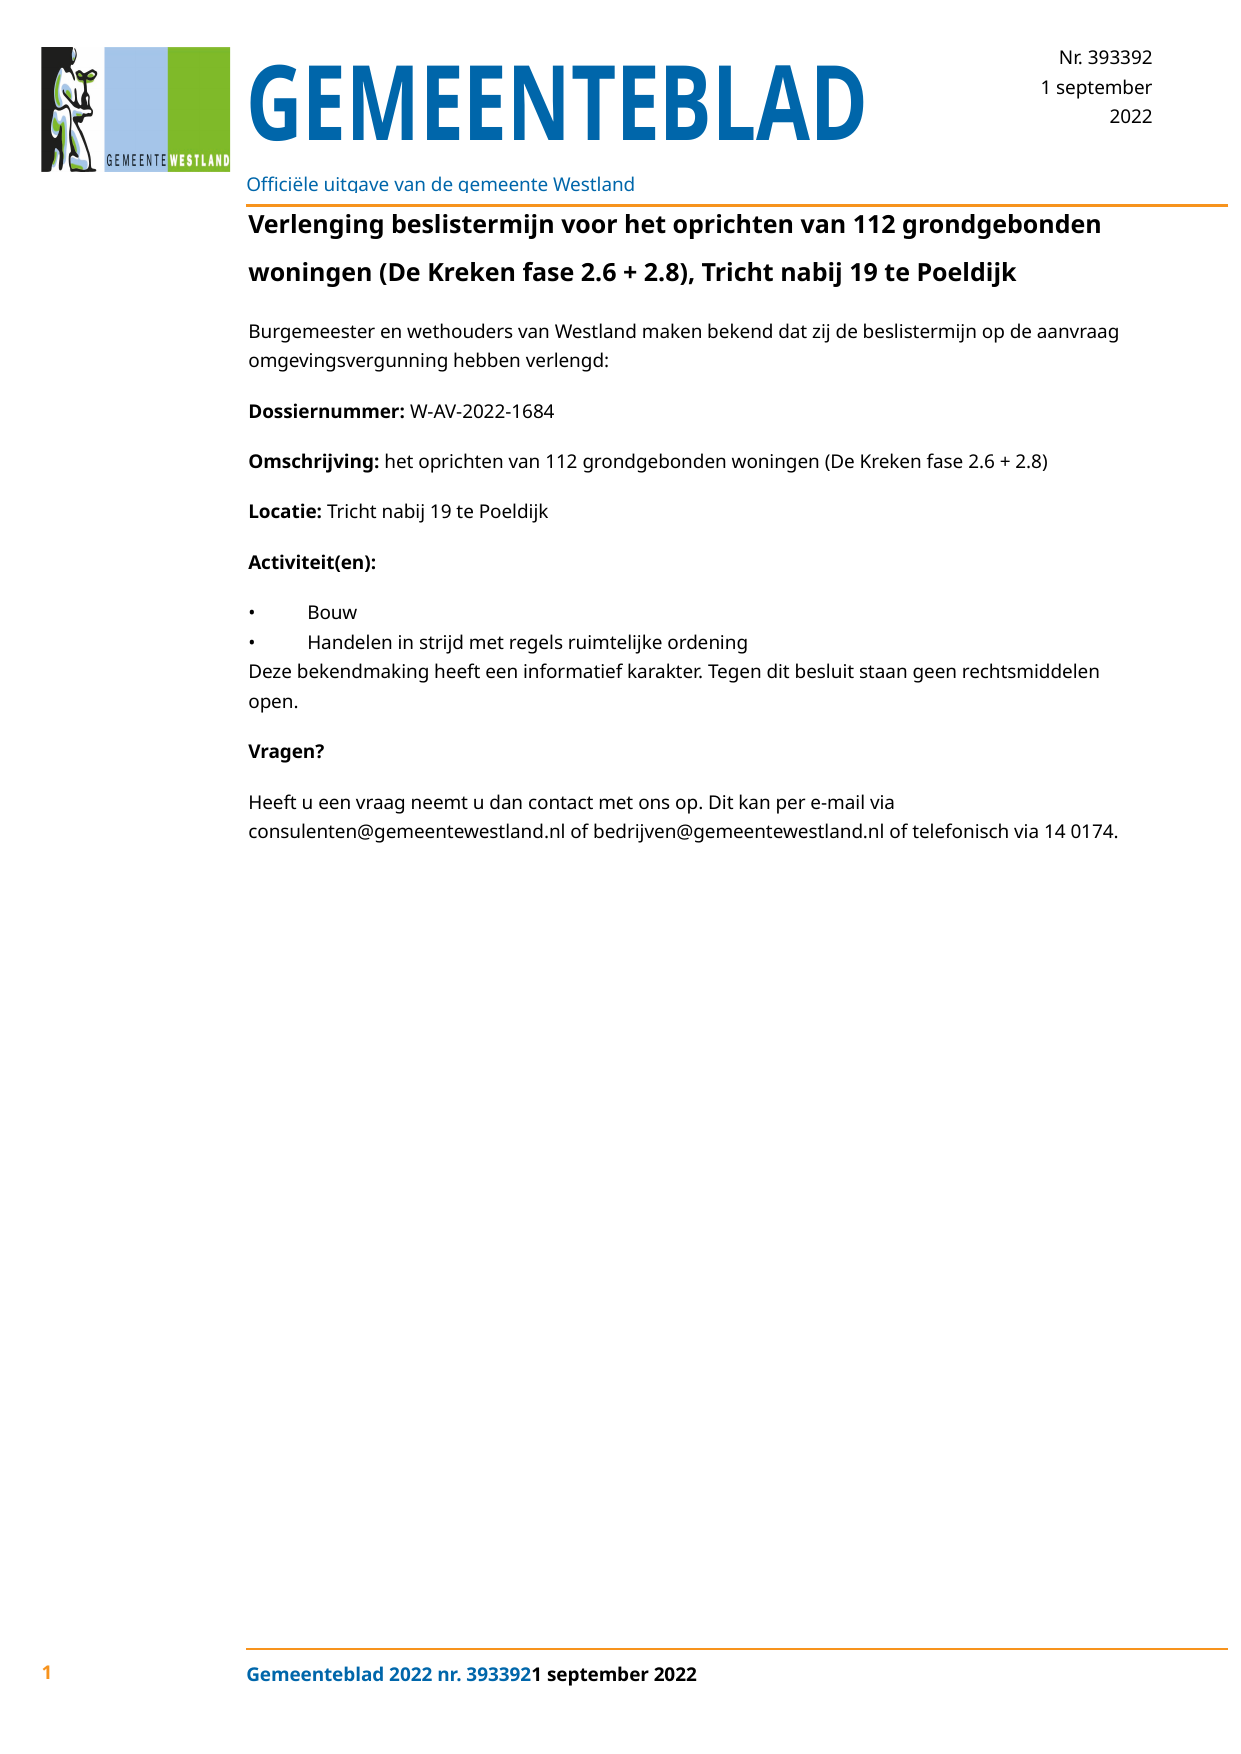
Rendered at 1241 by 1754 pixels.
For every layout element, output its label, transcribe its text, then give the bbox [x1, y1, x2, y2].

picture [41, 47, 231, 172]
text Burgemeester en wethouders van Westland maken bekend dat zij de beslistermijn op de aanvraag omgevingsvergunning hebben verlengd: [248, 318, 1152, 373]
list Handelen in strijd met regels ruimtelijke ordening [248, 629, 1152, 655]
text Omschrijving: het oprichten van 112 grondgebonden woningen (De Kreken fase 2.6 + 2.8) [248, 448, 1152, 474]
text Verlenging beslistermijn voor het oprichten van 112 grondgebonden woningen (De Kreken fase 2.6 + 2.8), Tricht nabij 19 te Poeldijk [248, 207, 1152, 288]
text Locatie: Tricht nabij 19 te Poeldijk [248, 499, 1152, 524]
list Bouw [248, 599, 1152, 625]
text Dossiernummer: W-AV-2022-1684 [248, 398, 1152, 424]
text Vragen? [248, 739, 1152, 764]
text Heeft u een vraag neemt u dan contact met ons op. Dit kan per e-mail via consulenten@gemeentewestland.nl of bedrijven@gemeentewestland.nl of telefonisch via 14 0174. [248, 789, 1152, 844]
text Activiteit(en): [248, 549, 1152, 575]
text Deze bekendmaking heeft een informatief karakter. Tegen dit besluit staan geen rechtsmiddelen open. [248, 659, 1152, 714]
